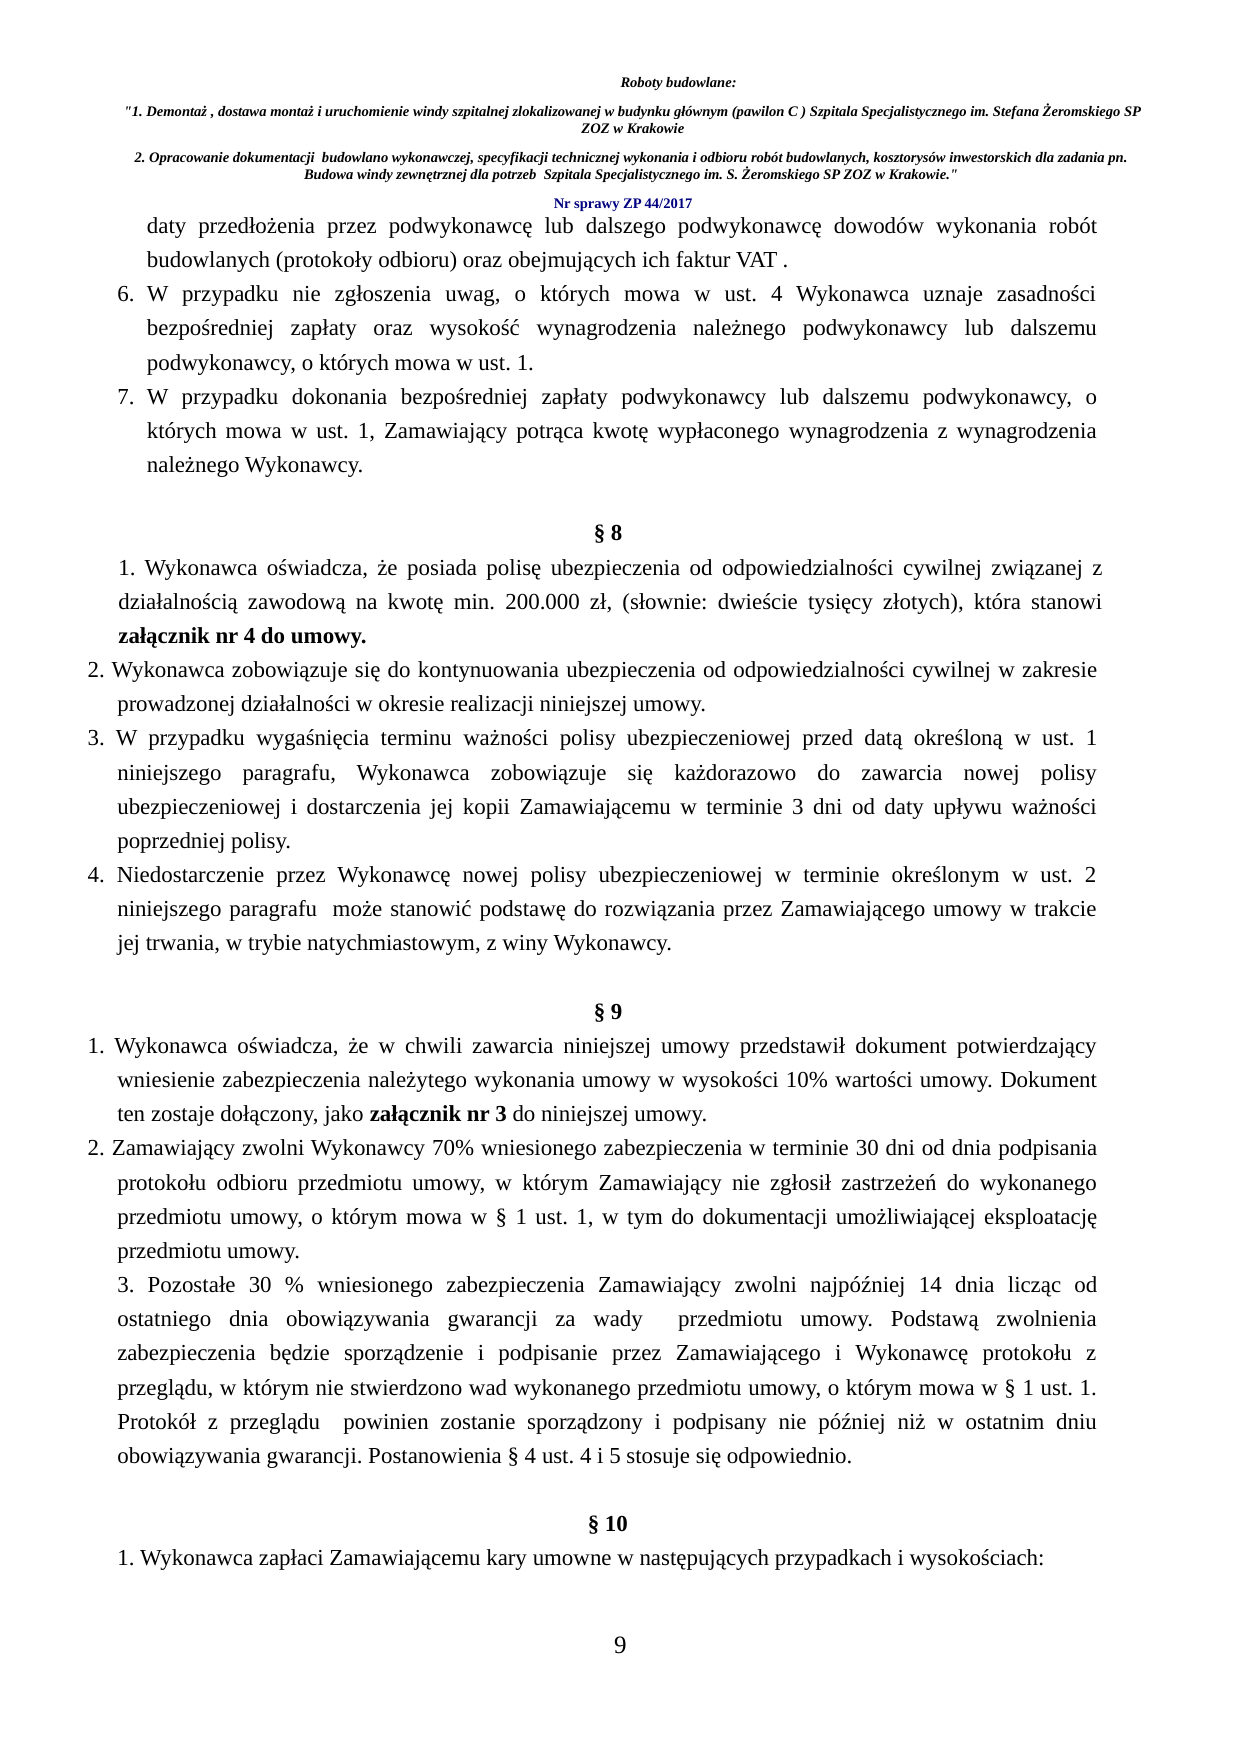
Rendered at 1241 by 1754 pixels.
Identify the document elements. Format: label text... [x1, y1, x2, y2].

subtitle § 8 [117, 519, 1098, 546]
text 7. W przypadku dokonania bezpośredniej zapłaty podwykonawcy lub dalszemu podwykonawcy, o których mowa w ust. 1, Zamawiający potrąca kwotę wypłaconego wynagrodzenia z wynagrodzenia należnego Wykonawcy. [117, 383, 1098, 477]
text 1. Wykonawca zapłaci Zamawiającemu kary umowne w następujących przypadkach i wysokościach: [117, 1544, 1098, 1571]
text 1. Wykonawca oświadcza, że posiada polisę ubezpieczenia od odpowiedzialności cywilnej związanej z działalnością zawodową na kwotę min. 200.000 zł, (słownie: dwieście tysięcy złotych), która stanowi załącznik nr 4 do umowy. [118, 553, 1104, 648]
text daty przedłożenia przez podwykonawcę lub dalszego podwykonawcę dowodów wykonania robót budowlanych (protokoły odbioru) oraz obejmujących ich faktur VAT . [117, 212, 1098, 272]
text 3. Pozostałe 30 % wniesionego zabezpieczenia Zamawiający zwolni najpóźniej 14 dnia licząc od ostatniego dnia obowiązywania gwarancji za wady przedmiotu umowy. Podstawą zwolnienia zabezpieczenia będzie sporządzenie i podpisanie przez Zamawiającego i Wykonawcę protokołu z przeglądu, w którym nie stwierdzono wad wykonanego przedmiotu umowy, o którym mowa w § 1 ust. 1. Protokół z przeglądu powinien zostanie sporządzony i podpisany nie później niż w ostatnim dniu obowiązywania gwarancji. Postanowienia § 4 ust. 4 i 5 stosuje się odpowiednio. [117, 1271, 1098, 1468]
text 3. W przypadku wygaśnięcia terminu ważności polisy ubezpieczeniowej przed datą określoną w ust. 1 niniejszego paragrafu, Wykonawca zobowiązuje się każdorazowo do zawarcia nowej polisy ubezpieczeniowej i dostarczenia jej kopii Zamawiającemu w terminie 3 dni od daty upływu ważności poprzedniej polisy. [87, 724, 1098, 853]
text 4. Niedostarczenie przez Wykonawcę nowej polisy ubezpieczeniowej w terminie określonym w ust. 2 niniejszego paragrafu może stanowić podstawę do rozwiązania przez Zamawiającego umowy w trakcie jej trwania, w trybie natychmiastowym, z winy Wykonawcy. [87, 861, 1098, 956]
text 1. Wykonawca oświadcza, że w chwili zawarcia niniejszej umowy przedstawił dokument potwierdzający wniesienie zabezpieczenia należytego wykonania umowy w wysokości 10% wartości umowy. Dokument ten zostaje dołączony, jako załącznik nr 3 do niniejszej umowy. [87, 1032, 1098, 1127]
text 2. Zamawiający zwolni Wykonawcy 70% wniesionego zabezpieczenia w terminie 30 dni od dnia podpisania protokołu odbioru przedmiotu umowy, w którym Zamawiający nie zgłosił zastrzeżeń do wykonanego przedmiotu umowy, o którym mowa w § 1 ust. 1, w tym do dokumentacji umożliwiającej eksploatację przedmiotu umowy. [87, 1134, 1098, 1263]
text 2. Wykonawca zobowiązuje się do kontynuowania ubezpieczenia od odpowiedzialności cywilnej w zakresie prowadzonej działalności w okresie realizacji niniejszej umowy. [87, 656, 1098, 717]
subtitle § 10 [117, 1510, 1098, 1537]
text 6. W przypadku nie zgłoszenia uwag, o których mowa w ust. 4 Wykonawca uznaje zasadności bezpośredniej zapłaty oraz wysokość wynagrodzenia należnego podwykonawcy lub dalszemu podwykonawcy, o których mowa w ust. 1. [117, 280, 1098, 375]
subtitle § 9 [117, 998, 1098, 1024]
